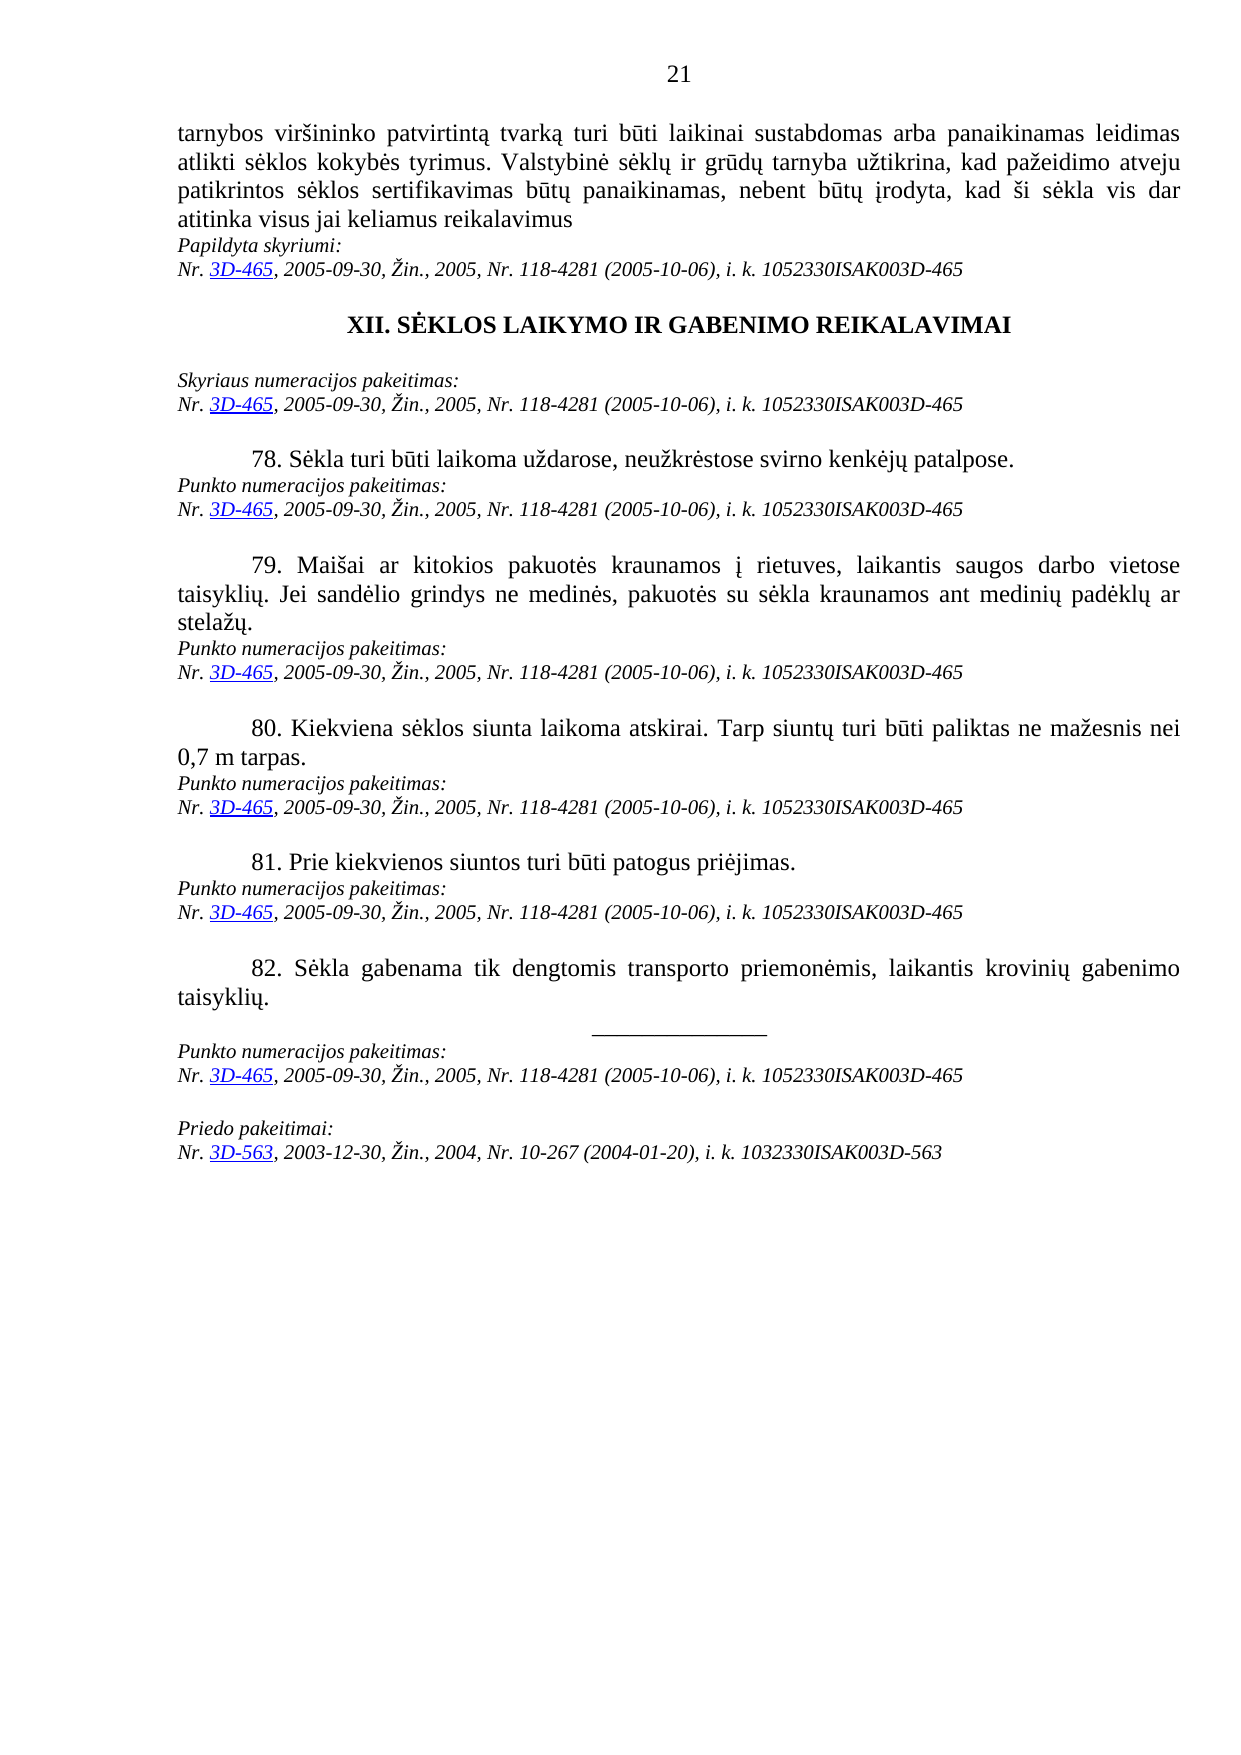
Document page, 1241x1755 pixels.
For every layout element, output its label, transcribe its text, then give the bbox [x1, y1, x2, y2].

text tarnybos viršininko patvirtintą tvarką turi būti laikinai sustabdomas arba panaikinamas leidimas atlikti sėklos kokybės tyrimus. Valstybinė sėklų ir grūdų tarnyba užtikrina, kad pažeidimo atveju patikrintos sėklos sertifikavimas būtų panaikinamas, nebent būtų įrodyta, kad ši sėkla vis dar atitinka visus jai keliamus reikalavimus [177, 118, 1181, 233]
text Nr. 3D-563, 2003-12-30, Žin., 2004, Nr. 10-267 (2004-01-20), i. k. 1032330ISAK003D-563 [177, 1140, 1181, 1164]
text Nr. 3D-465, 2005-09-30, Žin., 2005, Nr. 118-4281 (2005-10-06), i. k. 1052330ISAK003D-465 [177, 497, 1181, 521]
text Punkto numeracijos pakeitimas: [177, 473, 1181, 497]
text Skyriaus numeracijos pakeitimas: [177, 367, 1181, 392]
text Nr. 3D-465, 2005-09-30, Žin., 2005, Nr. 118-4281 (2005-10-06), i. k. 1052330ISAK003D-465 [177, 392, 1181, 416]
text 80. Kiekviena sėklos siunta laikoma atskirai. Tarp siuntų turi būti paliktas ne mažesnis nei 0,7 m tarpas. [177, 713, 1181, 771]
text Nr. 3D-465, 2005-09-30, Žin., 2005, Nr. 118-4281 (2005-10-06), i. k. 1052330ISAK003D-465 [177, 1063, 1181, 1087]
text Nr. 3D-465, 2005-09-30, Žin., 2005, Nr. 118-4281 (2005-10-06), i. k. 1052330ISAK003D-465 [177, 795, 1181, 819]
text Nr. 3D-465, 2005-09-30, Žin., 2005, Nr. 118-4281 (2005-10-06), i. k. 1052330ISAK003D-465 [177, 660, 1181, 684]
text Papildyta skyriumi: [177, 233, 1181, 257]
text Punkto numeracijos pakeitimas: [177, 1039, 1181, 1063]
text Nr. 3D-465, 2005-09-30, Žin., 2005, Nr. 118-4281 (2005-10-06), i. k. 1052330ISAK003D-465 [177, 257, 1181, 281]
text 82. Sėkla gabenama tik dengtomis transporto priemonėmis, laikantis krovinių gabenimo taisyklių. [177, 953, 1181, 1011]
text Punkto numeracijos pakeitimas: [177, 771, 1181, 795]
text Punkto numeracijos pakeitimas: [177, 876, 1181, 900]
text XII. SĖKLOS LAIKYMO IR GABENIMO REIKALAVIMAI [177, 310, 1181, 339]
text 78. Sėkla turi būti laikoma uždarose, neužkrėstose svirno kenkėjų patalpose. [177, 444, 1181, 473]
text 79. Maišai ar kitokios pakuotės kraunamos į rietuves, laikantis saugos darbo vietose taisyklių. Jei sandėlio grindys ne medinės, pakuotės su sėkla kraunamos ant medinių padėklų ar stelažų. [177, 550, 1181, 636]
text Nr. 3D-465, 2005-09-30, Žin., 2005, Nr. 118-4281 (2005-10-06), i. k. 1052330ISAK003D-465 [177, 900, 1181, 924]
text Punkto numeracijos pakeitimas: [177, 636, 1181, 660]
text 81. Prie kiekvienos siuntos turi būti patogus priėjimas. [177, 847, 1181, 876]
text ______________ [177, 1011, 1181, 1039]
text Priedo pakeitimai: [177, 1116, 1181, 1140]
